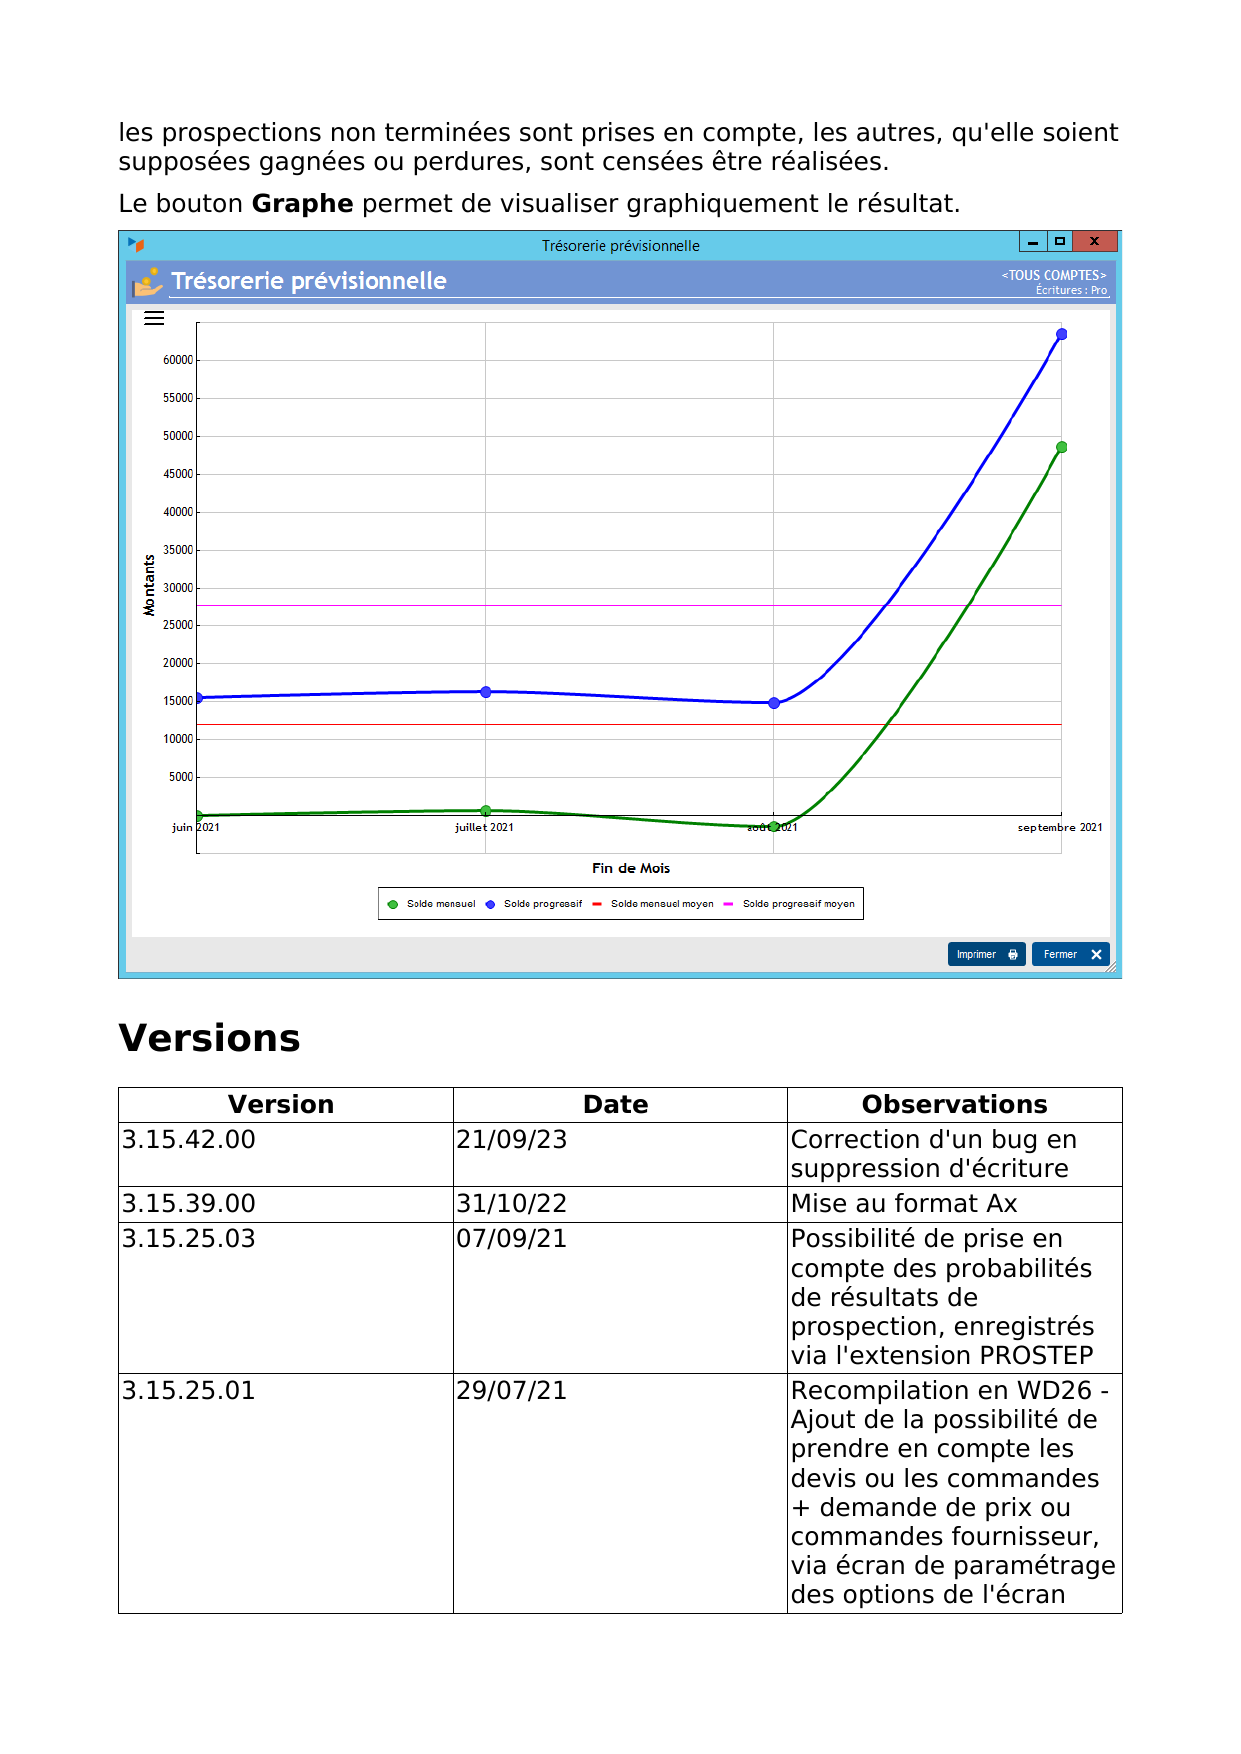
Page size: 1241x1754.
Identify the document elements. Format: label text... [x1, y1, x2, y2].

table_cell 29/07/21 [454, 1374, 787, 1613]
table_cell 3.15.25.01 [119, 1374, 453, 1613]
subtitle Versions [118, 1016, 1122, 1060]
table_cell 21/09/23 [454, 1123, 787, 1186]
table_cell 3.15.25.03 [119, 1223, 453, 1373]
table_header Observations [788, 1088, 1122, 1122]
table_cell 3.15.39.00 [119, 1187, 453, 1222]
table_cell 31/10/22 [454, 1187, 787, 1222]
picture [118, 230, 1123, 979]
table_cell Possibilité de prise en compte des probabilités de résultats de prospection, enregistrés via l'extension PROSTEP [788, 1223, 1122, 1373]
table_cell Mise au format Ax [788, 1187, 1122, 1222]
table_header Version [119, 1088, 453, 1122]
table_header Date [454, 1088, 787, 1122]
table_cell 3.15.42.00 [119, 1123, 453, 1186]
table_cell 07/09/21 [454, 1223, 787, 1373]
text Le bouton Graphe permet de visualiser graphiquement le résultat. [118, 189, 1122, 218]
table_cell Recompilation en WD26 - Ajout de la possibilité de prendre en compte les devis ou les commandes + demande de prix ou commandes fournisseur, via écran de paramétrage des options de l'écran [788, 1374, 1122, 1613]
text les prospections non terminées sont prises en compte, les autres, qu'elle soient supposées gagnées ou perdures, sont censées être réalisées. [118, 118, 1122, 176]
table_cell Correction d'un bug en suppression d'écriture [788, 1123, 1122, 1186]
